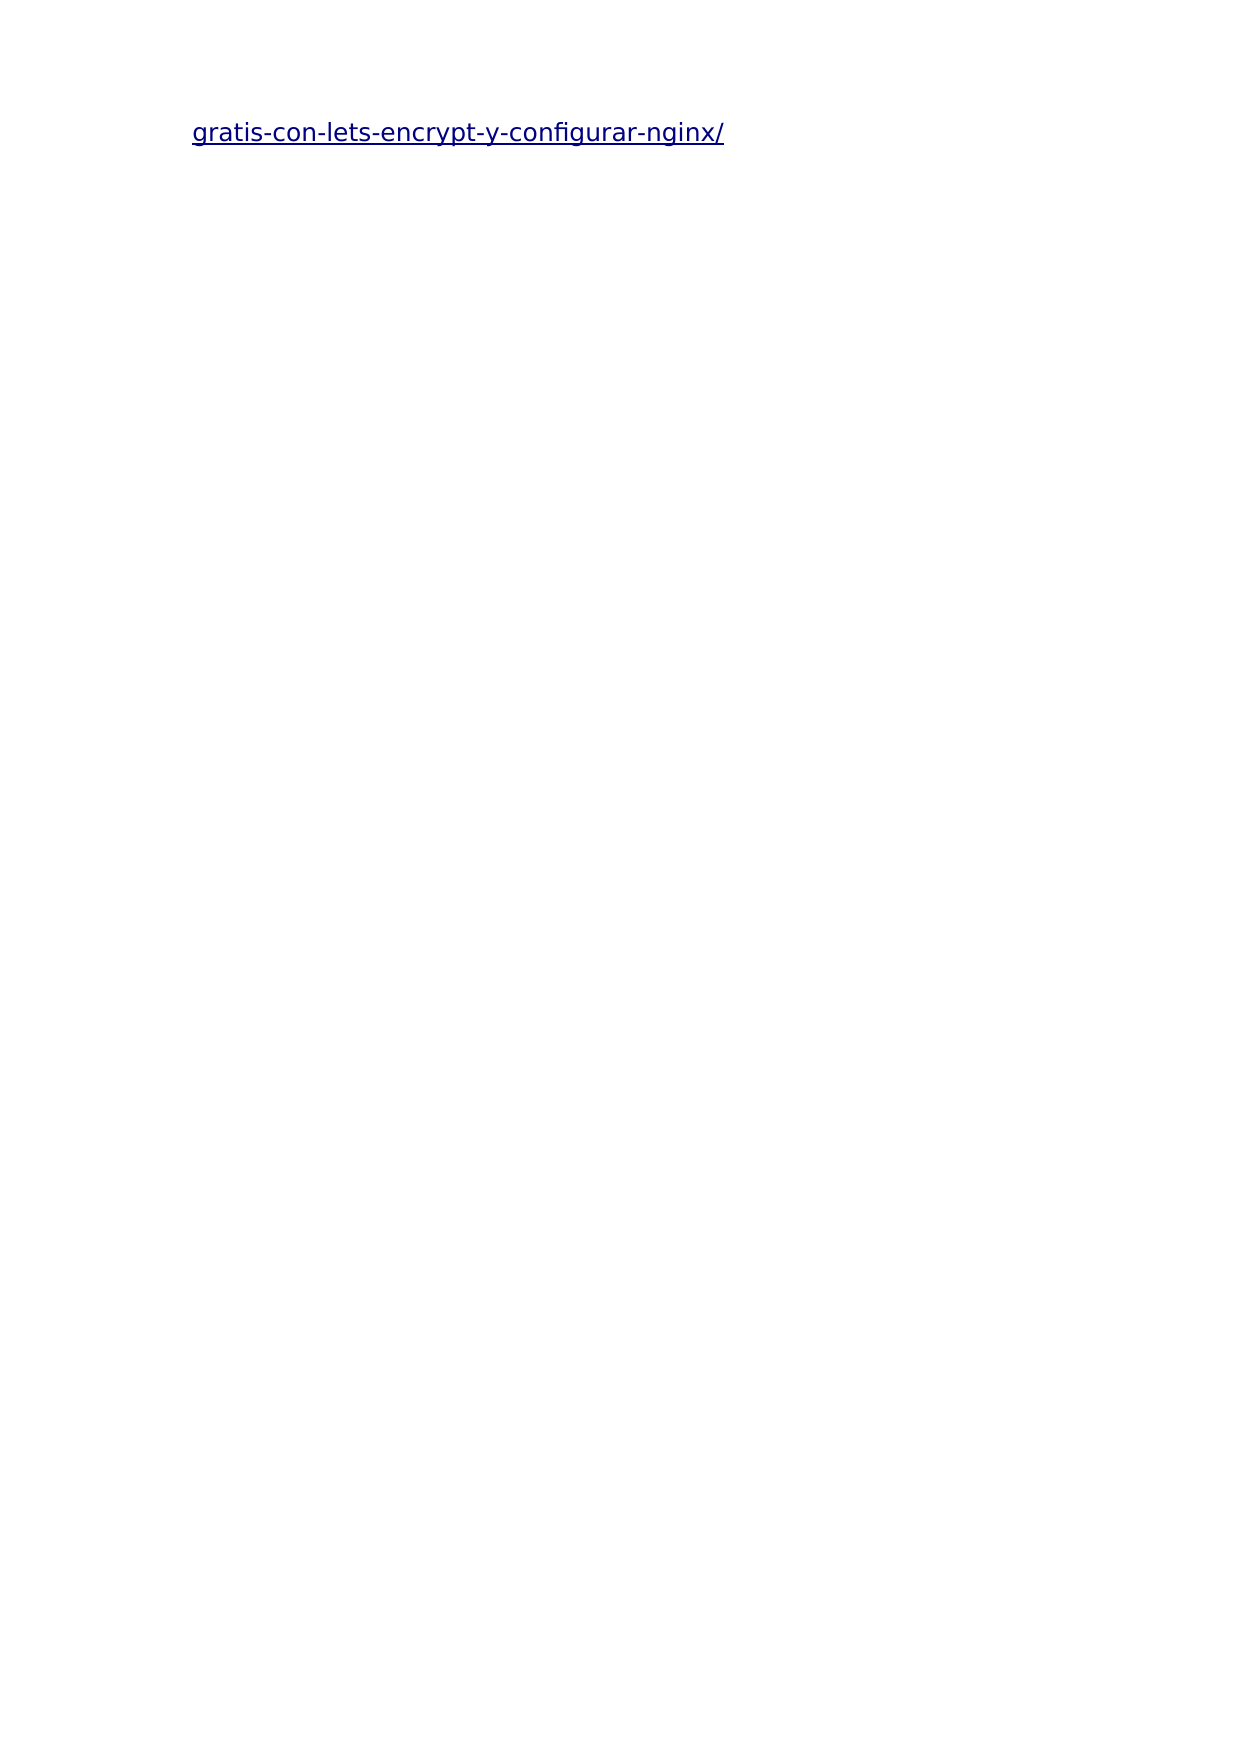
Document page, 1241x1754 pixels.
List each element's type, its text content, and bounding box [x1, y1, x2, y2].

list gratis-con-lets-encrypt-y-configurar-nginx/ [177, 118, 1122, 147]
